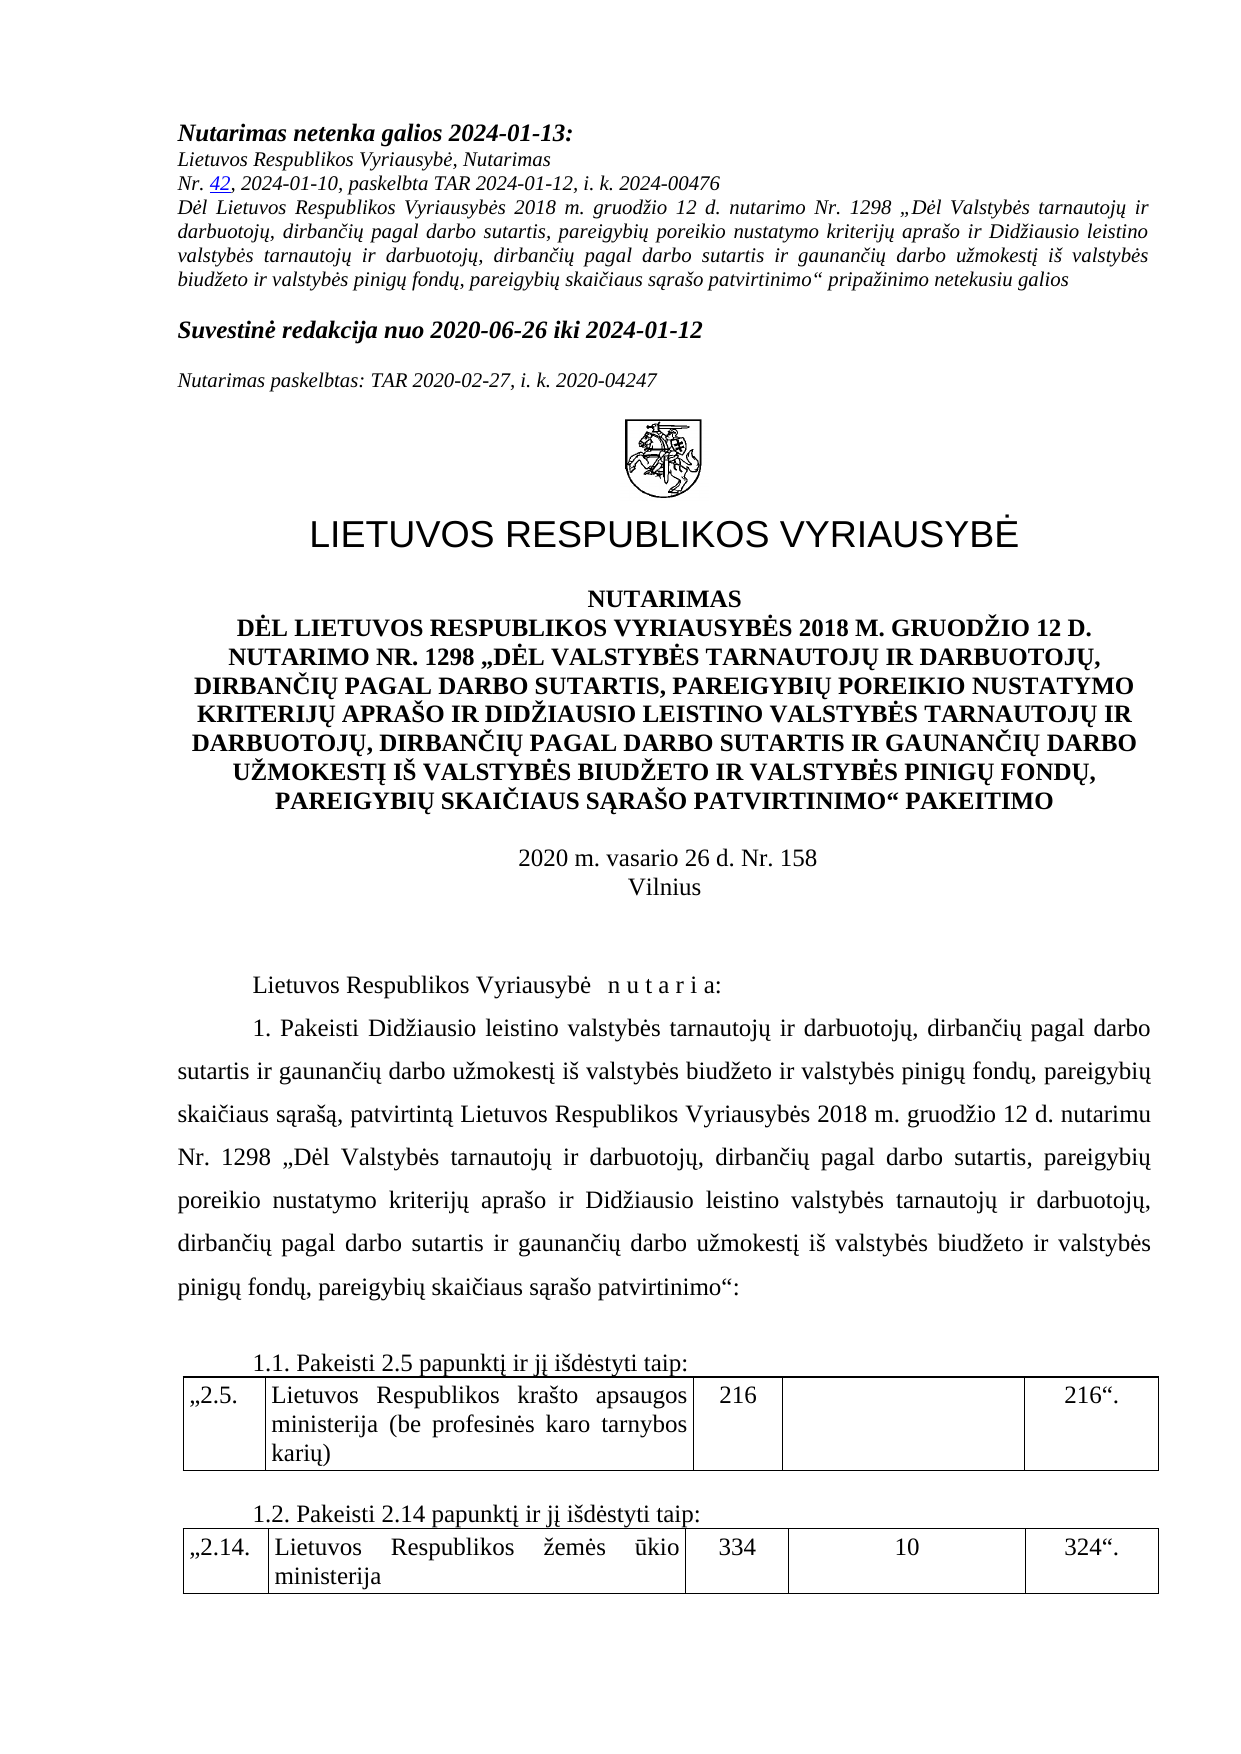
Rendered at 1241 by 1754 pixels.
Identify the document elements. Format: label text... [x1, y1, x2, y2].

table_header „2.14. [184, 1529, 268, 1592]
text Vilnius [177, 872, 1152, 901]
table_header 324“. [1026, 1529, 1158, 1592]
table_header 10 [789, 1529, 1025, 1592]
table_header Lietuvos Respublikos krašto apsaugos ministerija (be profesinės karo tarnybos karių) [266, 1378, 693, 1469]
text 2020 m. vasario 26 d. Nr. 158 [177, 843, 1152, 872]
table_header Lietuvos Respublikos žemės ūkio ministerija [269, 1529, 685, 1592]
text 1.1. Pakeisti 2.5 papunktį ir jį išdėstyti taip: [252, 1348, 1152, 1376]
text DĖL LIETUVOS RESPUBLIKOS VYRIAUSYBĖS 2018 M. GRUODŽIO 12 D. NUTARIMO NR. 1298 „DĖL VALSTYBĖS TARNAUTOJŲ IR DARBUOTOJŲ, DIRBANČIŲ PAGAL DARBO SUTARTIS, PAREIGYBIŲ POREIKIO NUSTATYMO KRITERIJŲ APRAŠO IR DIDŽIAUSIO LEISTINO VALSTYBĖS TARNAUTOJŲ IR DARBUOTOJŲ, DIRBANČIŲ PAGAL DARBO SUTARTIS IR GAUNANČIŲ DARBO UŽMOKESTĮ IŠ VALSTYBĖS BIUDŽETO IR VALSTYBĖS PINIGŲ FONDŲ, PAREIGYBIŲ SKAIČIAUS SĄRAŠO PATVIRTINIMO“ PAKEITIMO [177, 613, 1152, 814]
text Nr. 42, 2024-01-10, paskelbta TAR 2024-01-12, i. k. 2024-00476 [177, 171, 1152, 195]
text Nutarimas netenka galios 2024-01-13: [177, 118, 1152, 147]
text Nutarimas paskelbtas: TAR 2020-02-27, i. k. 2020-04247 [177, 368, 1152, 392]
text Lietuvos Respublikos Vyriausybė nutaria: [177, 970, 1152, 998]
table_header [783, 1378, 1024, 1469]
text Lietuvos Respublikos Vyriausybė, Nutarimas [177, 147, 1152, 171]
text 1. Pakeisti Didžiausio leistino valstybės tarnautojų ir darbuotojų, dirbančių pagal darbo sutartis ir gaunančių darbo užmokestį iš valstybės biudžeto ir valstybės pinigų fondų, pareigybių skaičiaus sąrašą, patvirtintą Lietuvos Respublikos Vyriausybės 2018 m. gruodžio 12 d. nutarimu Nr. 1298 „Dėl Valstybės tarnautojų ir darbuotojų, dirbančių pagal darbo sutartis, pareigybių poreikio nustatymo kriterijų aprašo ir Didžiausio leistino valstybės tarnautojų ir darbuotojų, dirbančių pagal darbo sutartis ir gaunančių darbo užmokestį iš valstybės biudžeto ir valstybės pinigų fondų, pareigybių skaičiaus sąrašo patvirtinimo“: [177, 1013, 1152, 1300]
table_header „2.5. [184, 1378, 265, 1469]
text 1.2. Pakeisti 2.14 papunktį ir jį išdėstyti taip: [177, 1499, 1152, 1528]
text Dėl Lietuvos Respublikos Vyriausybės 2018 m. gruodžio 12 d. nutarimo Nr. 1298 „Dėl Valstybės tarnautojų ir darbuotojų, dirbančių pagal darbo sutartis, pareigybių poreikio nustatymo kriterijų aprašo ir Didžiausio leistino valstybės tarnautojų ir darbuotojų, dirbančių pagal darbo sutartis ir gaunančių darbo užmokestį iš valstybės biudžeto ir valstybės pinigų fondų, pareigybių skaičiaus sąrašo patvirtinimo“ pripažinimo netekusiu galios [177, 195, 1152, 291]
text nutarimas [177, 584, 1152, 613]
table_header 334 [686, 1529, 788, 1592]
table_header 216“. [1025, 1378, 1158, 1469]
text Suvestinė redakcija nuo 2020-06-26 iki 2024-01-12 [177, 315, 1152, 344]
text Lietuvos Respublikos Vyriausybė [177, 513, 1152, 556]
table_header 216 [694, 1378, 782, 1469]
